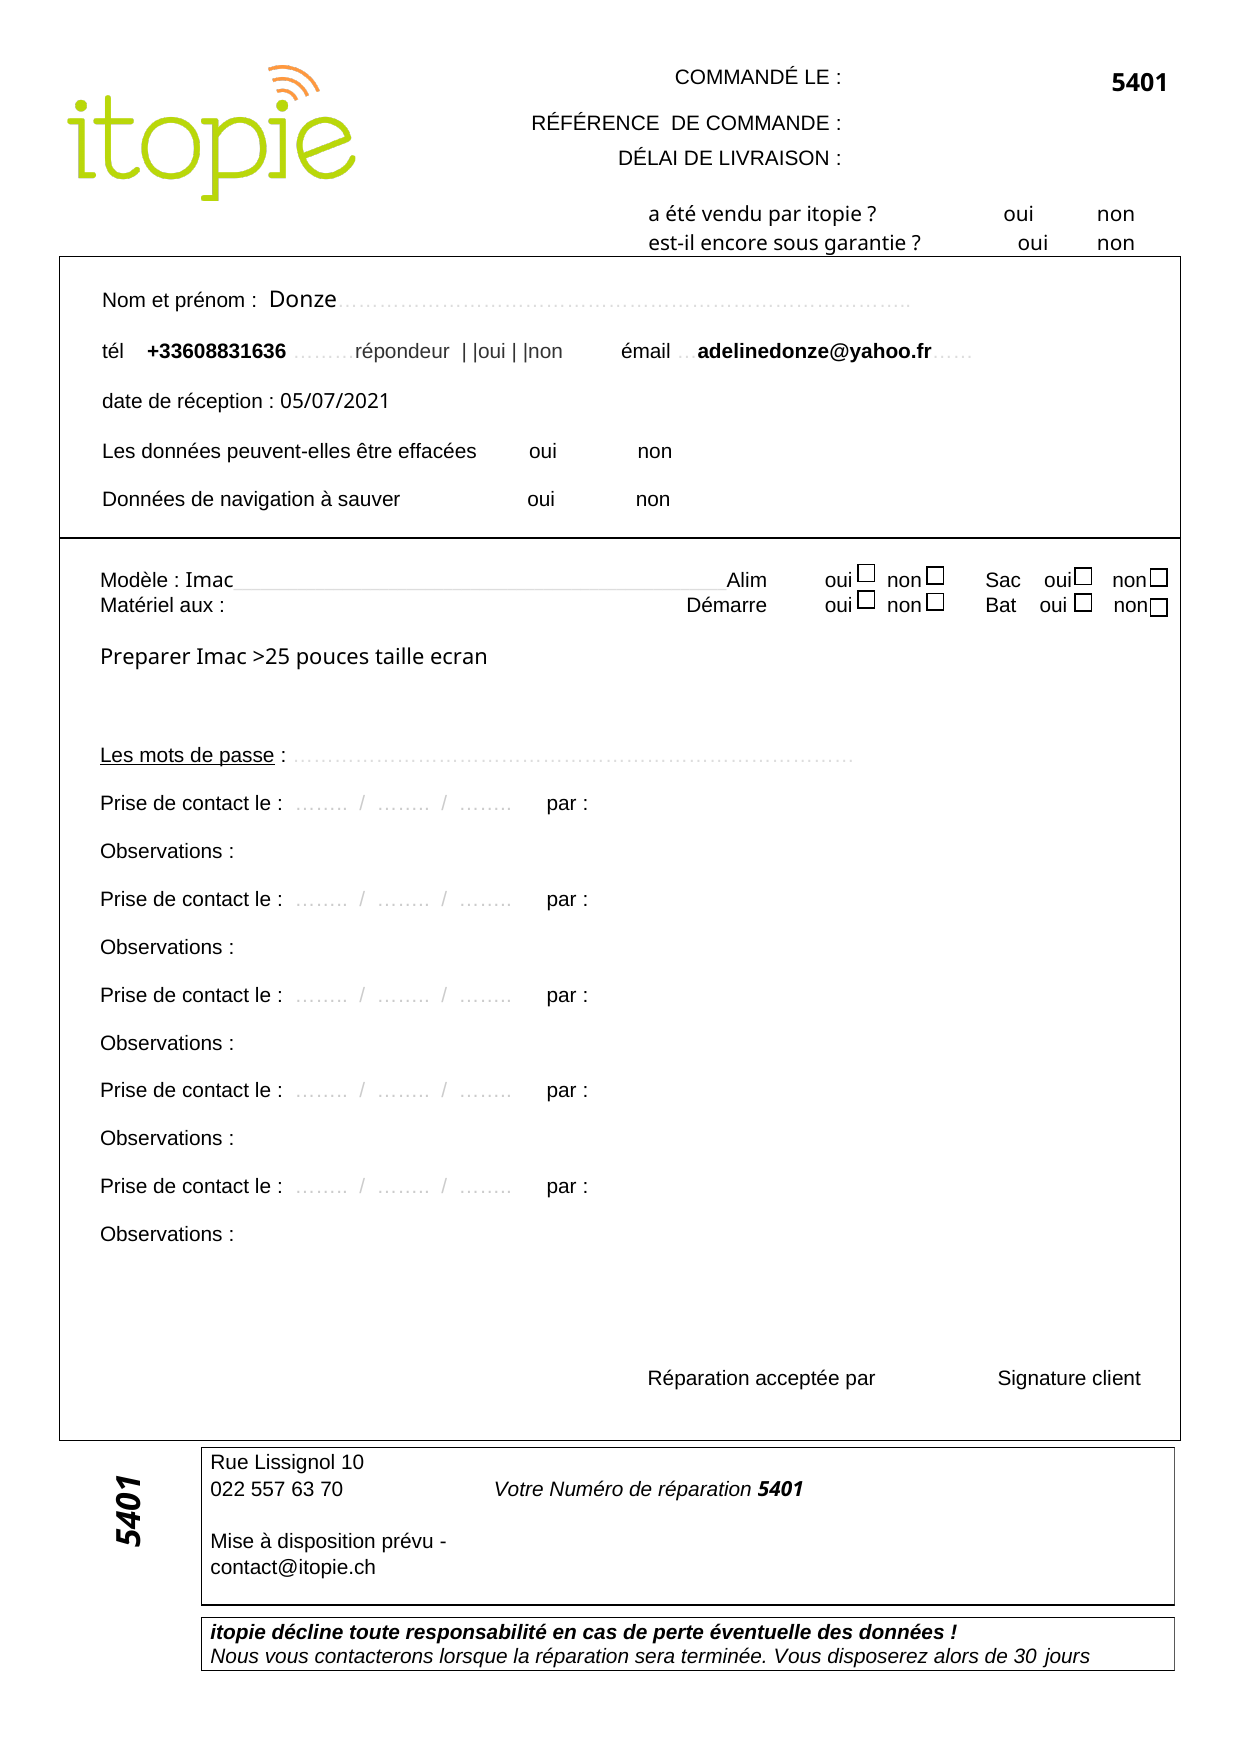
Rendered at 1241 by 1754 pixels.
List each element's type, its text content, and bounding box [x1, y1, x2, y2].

text Prise de contact le : …….. / …….. / …….. par : [60, 788, 1180, 815]
text Preparer Imac >25 pouces taille ecran [60, 638, 1180, 671]
table_header COMMANDÉ LE : [490, 59, 847, 104]
table_cell [847, 105, 1180, 140]
table_header 5401 [59, 1441, 195, 1677]
text Les mots de passe : ……………………………………………………………………… [60, 740, 1180, 767]
text Les données peuvent-elles être effacées oui non [60, 436, 1180, 463]
text Prise de contact le : …….. / …….. / …….. par : [60, 1171, 1180, 1198]
picture [67, 65, 356, 201]
text Observations : [60, 836, 1180, 863]
text Observations : [60, 1123, 1180, 1150]
text est-il encore sous garantie ? oui non [59, 228, 1181, 256]
table_header 5401 [847, 59, 1180, 104]
text tél +33608831636 ………répondeur | |oui | |non émail …adelinedonze@yahoo.fr…… [60, 335, 1180, 362]
text Données de navigation à sauver oui non [60, 484, 1180, 511]
table_cell RÉFÉRENCE DE COMMANDE : [490, 105, 847, 140]
text Prise de contact le : …….. / …….. / …….. par : [60, 883, 1180, 911]
text Prise de contact le : …….. / …….. / …….. par : [60, 1075, 1180, 1102]
table_header Rue Lissignol 10 022 557 63 70 Votre Numéro de réparation 5401 Mise à disposition prévu - contact@itopie.ch [195, 1441, 1180, 1611]
text Observations : [60, 931, 1180, 958]
text Observations : [60, 1219, 1180, 1246]
table_cell itopie décline toute responsabilité en cas de perte éventuelle des données ! Nous vous contacterons lorsque la réparation sera terminée. Vous disposerez alors de 30 jours [195, 1611, 1180, 1677]
text date de réception : 05/07/2021 [60, 383, 1180, 415]
text Réparation acceptée par Signature client [60, 1363, 1180, 1390]
text Nom et prénom : Donze……………………………………………………………………….. [60, 280, 1180, 314]
table_cell [847, 140, 1180, 175]
table_cell DÉLAI DE LIVRAISON : [490, 140, 847, 175]
text a été vendu par itopie ? oui non [59, 199, 1181, 228]
text Observations : [60, 1027, 1180, 1054]
text Modèle : Imac Alim oui non Sac oui non [948, 562, 1180, 590]
text Modèle : Imac Alim oui non Sac oui non [879, 562, 925, 590]
text Prise de contact le : …….. / …….. / …….. par : [60, 979, 1180, 1006]
text Modèle : Imac Alim oui non Sac oui non [60, 562, 856, 590]
text Matériel aux : Démarre oui non Bat oui non [60, 590, 1180, 617]
